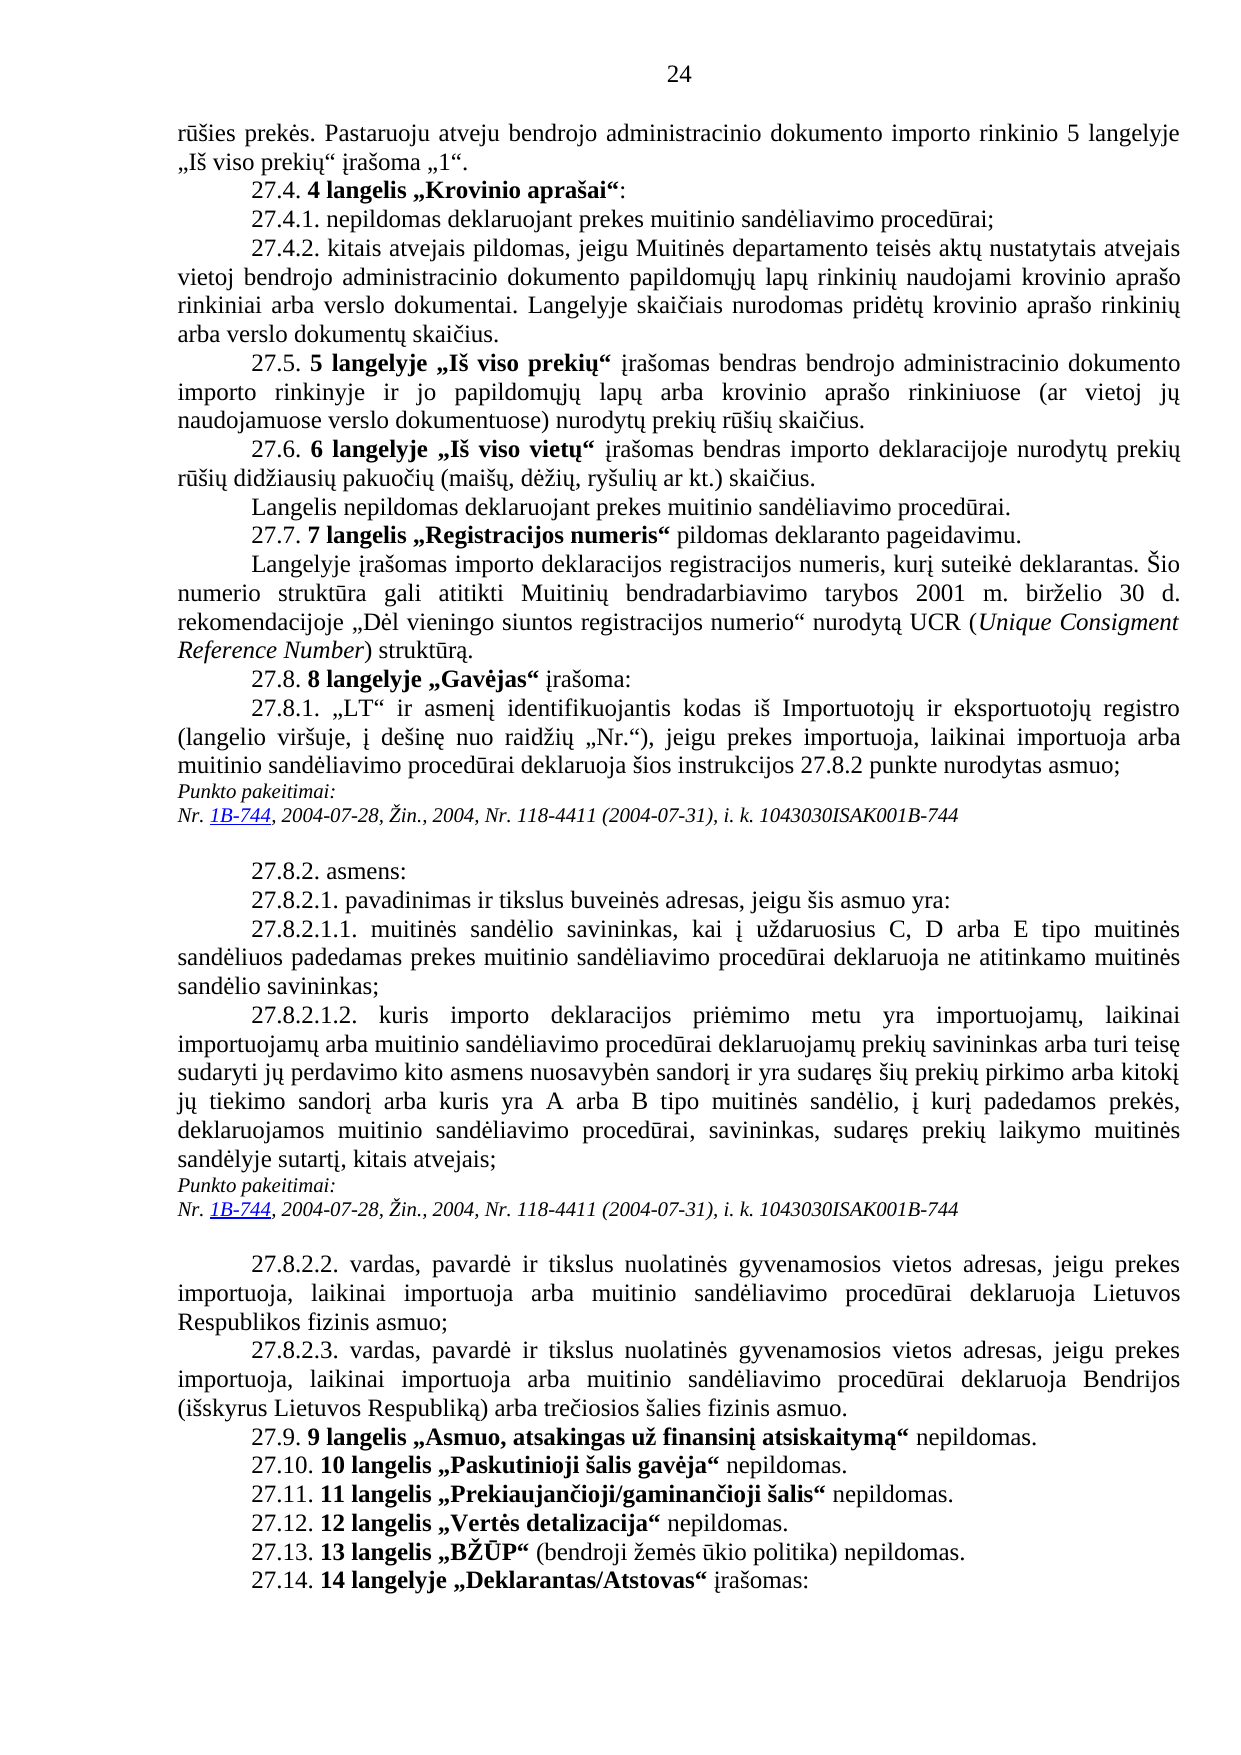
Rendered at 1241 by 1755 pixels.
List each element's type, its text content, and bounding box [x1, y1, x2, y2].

text 27.8.1. „LT“ ir asmenį identifikuojantis kodas iš Importuotojų ir eksportuotojų registro (langelio viršuje, į dešinę nuo raidžių „Nr.“), jeigu prekes importuoja, laikinai importuoja arba muitinio sandėliavimo procedūrai deklaruoja šios instrukcijos 27.8.2 punkte nurodytas asmuo; [177, 693, 1181, 779]
text 27.8.2.1. pavadinimas ir tikslus buveinės adresas, jeigu šis asmuo yra: [177, 885, 1181, 914]
text 27.8.2.3. vardas, pavardė ir tikslus nuolatinės gyvenamosios vietos adresas, jeigu prekes importuoja, laikinai importuoja arba muitinio sandėliavimo procedūrai deklaruoja Bendrijos (išskyrus Lietuvos Respubliką) arba trečiosios šalies fizinis asmuo. [177, 1336, 1181, 1422]
text Nr. 1B-744, 2004-07-28, Žin., 2004, Nr. 118-4411 (2004-07-31), i. k. 1043030ISAK001B-744 [177, 803, 1181, 827]
text 27.6. 6 langelyje „Iš viso vietų“ įrašomas bendras importo deklaracijoje nurodytų prekių rūšių didžiausių pakuočių (maišų, dėžių, ryšulių ar kt.) skaičius. [177, 434, 1181, 492]
text 27.8. 8 langelyje „Gavėjas“ įrašoma: [177, 664, 1181, 693]
text 27.4. 4 langelis „Krovinio aprašai“: [177, 176, 1181, 204]
text Punkto pakeitimai: [177, 779, 1181, 803]
text Punkto pakeitimai: [177, 1172, 1181, 1197]
text 27.8.2.1.1. muitinės sandėlio savininkas, kai į uždaruosius C, D arba E tipo muitinės sandėliuos padedamas prekes muitinio sandėliavimo procedūrai deklaruoja ne atitinkamo muitinės sandėlio savininkas; [177, 914, 1181, 1000]
text 27.11. 11 langelis „Prekiaujančioji/gaminančioji šalis“ nepildomas. [177, 1479, 1181, 1508]
text rūšies prekės. Pastaruoju atveju bendrojo administracinio dokumento importo rinkinio 5 langelyje „Iš viso prekių“ įrašoma „1“. [177, 118, 1181, 176]
text 27.10. 10 langelis „Paskutinioji šalis gavėja“ nepildomas. [177, 1451, 1181, 1479]
text 27.9. 9 langelis „Asmuo, atsakingas už finansinį atsiskaitymą“ nepildomas. [177, 1422, 1181, 1451]
text 27.7. 7 langelis „Registracijos numeris“ pildomas deklaranto pageidavimu. [177, 521, 1181, 549]
text 27.4.2. kitais atvejais pildomas, jeigu Muitinės departamento teisės aktų nustatytais atvejais vietoj bendrojo administracinio dokumento papildomųjų lapų rinkinių naudojami krovinio aprašo rinkiniai arba verslo dokumentai. Langelyje skaičiais nurodomas pridėtų krovinio aprašo rinkinių arba verslo dokumentų skaičius. [177, 233, 1181, 348]
text Nr. 1B-744, 2004-07-28, Žin., 2004, Nr. 118-4411 (2004-07-31), i. k. 1043030ISAK001B-744 [177, 1197, 1181, 1221]
text Langelis nepildomas deklaruojant prekes muitinio sandėliavimo procedūrai. [177, 492, 1181, 521]
text 27.5. 5 langelyje „Iš viso prekių“ įrašomas bendras bendrojo administracinio dokumento importo rinkinyje ir jo papildomųjų lapų arba krovinio aprašo rinkiniuose (ar vietoj jų naudojamuose verslo dokumentuose) nurodytų prekių rūšių skaičius. [177, 348, 1181, 434]
text 27.12. 12 langelis „Vertės detalizacija“ nepildomas. [177, 1508, 1181, 1537]
text 27.8.2.2. vardas, pavardė ir tikslus nuolatinės gyvenamosios vietos adresas, jeigu prekes importuoja, laikinai importuoja arba muitinio sandėliavimo procedūrai deklaruoja Lietuvos Respublikos fizinis asmuo; [177, 1249, 1181, 1336]
text 27.8.2. asmens: [177, 856, 1181, 885]
text Langelyje įrašomas importo deklaracijos registracijos numeris, kurį suteikė deklarantas. Šio numerio struktūra gali atitikti Muitinių bendradarbiavimo tarybos 2001 m. birželio 30 d. rekomendacijoje „Dėl vieningo siuntos registracijos numerio“ nurodytą UCR (Unique Consigment Reference Number) struktūrą. [177, 549, 1181, 664]
text 27.13. 13 langelis „BŽŪP“ (bendroji žemės ūkio politika) nepildomas. [177, 1537, 1181, 1566]
text 27.14. 14 langelyje „Deklarantas/Atstovas“ įrašomas: [177, 1566, 1181, 1594]
text 27.4.1. nepildomas deklaruojant prekes muitinio sandėliavimo procedūrai; [177, 204, 1181, 233]
text 27.8.2.1.2. kuris importo deklaracijos priėmimo metu yra importuojamų, laikinai importuojamų arba muitinio sandėliavimo procedūrai deklaruojamų prekių savininkas arba turi teisę sudaryti jų perdavimo kito asmens nuosavybėn sandorį ir yra sudaręs šių prekių pirkimo arba kitokį jų tiekimo sandorį arba kuris yra A arba B tipo muitinės sandėlio, į kurį padedamos prekės, deklaruojamos muitinio sandėliavimo procedūrai, savininkas, sudaręs prekių laikymo muitinės sandėlyje sutartį, kitais atvejais; [177, 1000, 1181, 1172]
